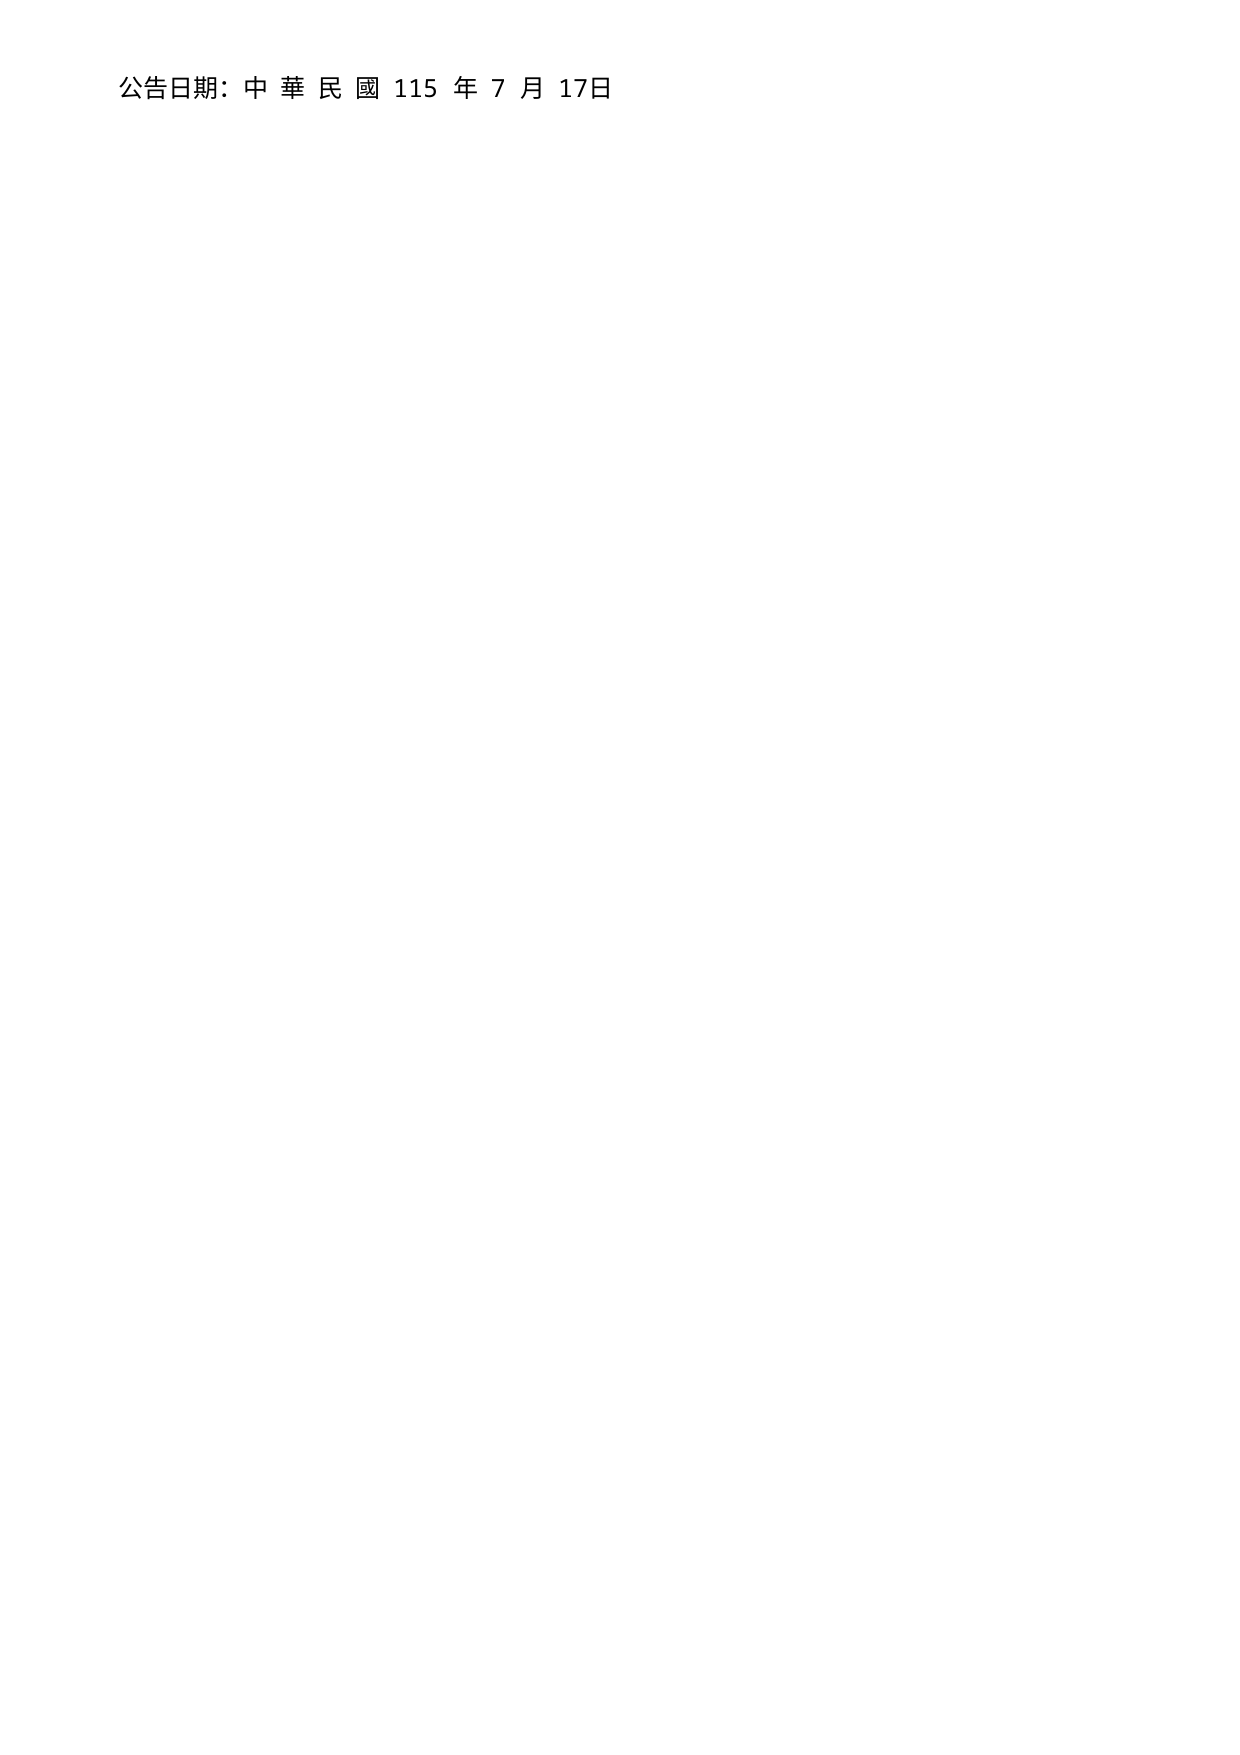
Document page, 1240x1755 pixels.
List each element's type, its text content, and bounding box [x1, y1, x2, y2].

text 公告日期：中 華 民 國 115 年 7 月 17日 [118, 69, 1119, 104]
